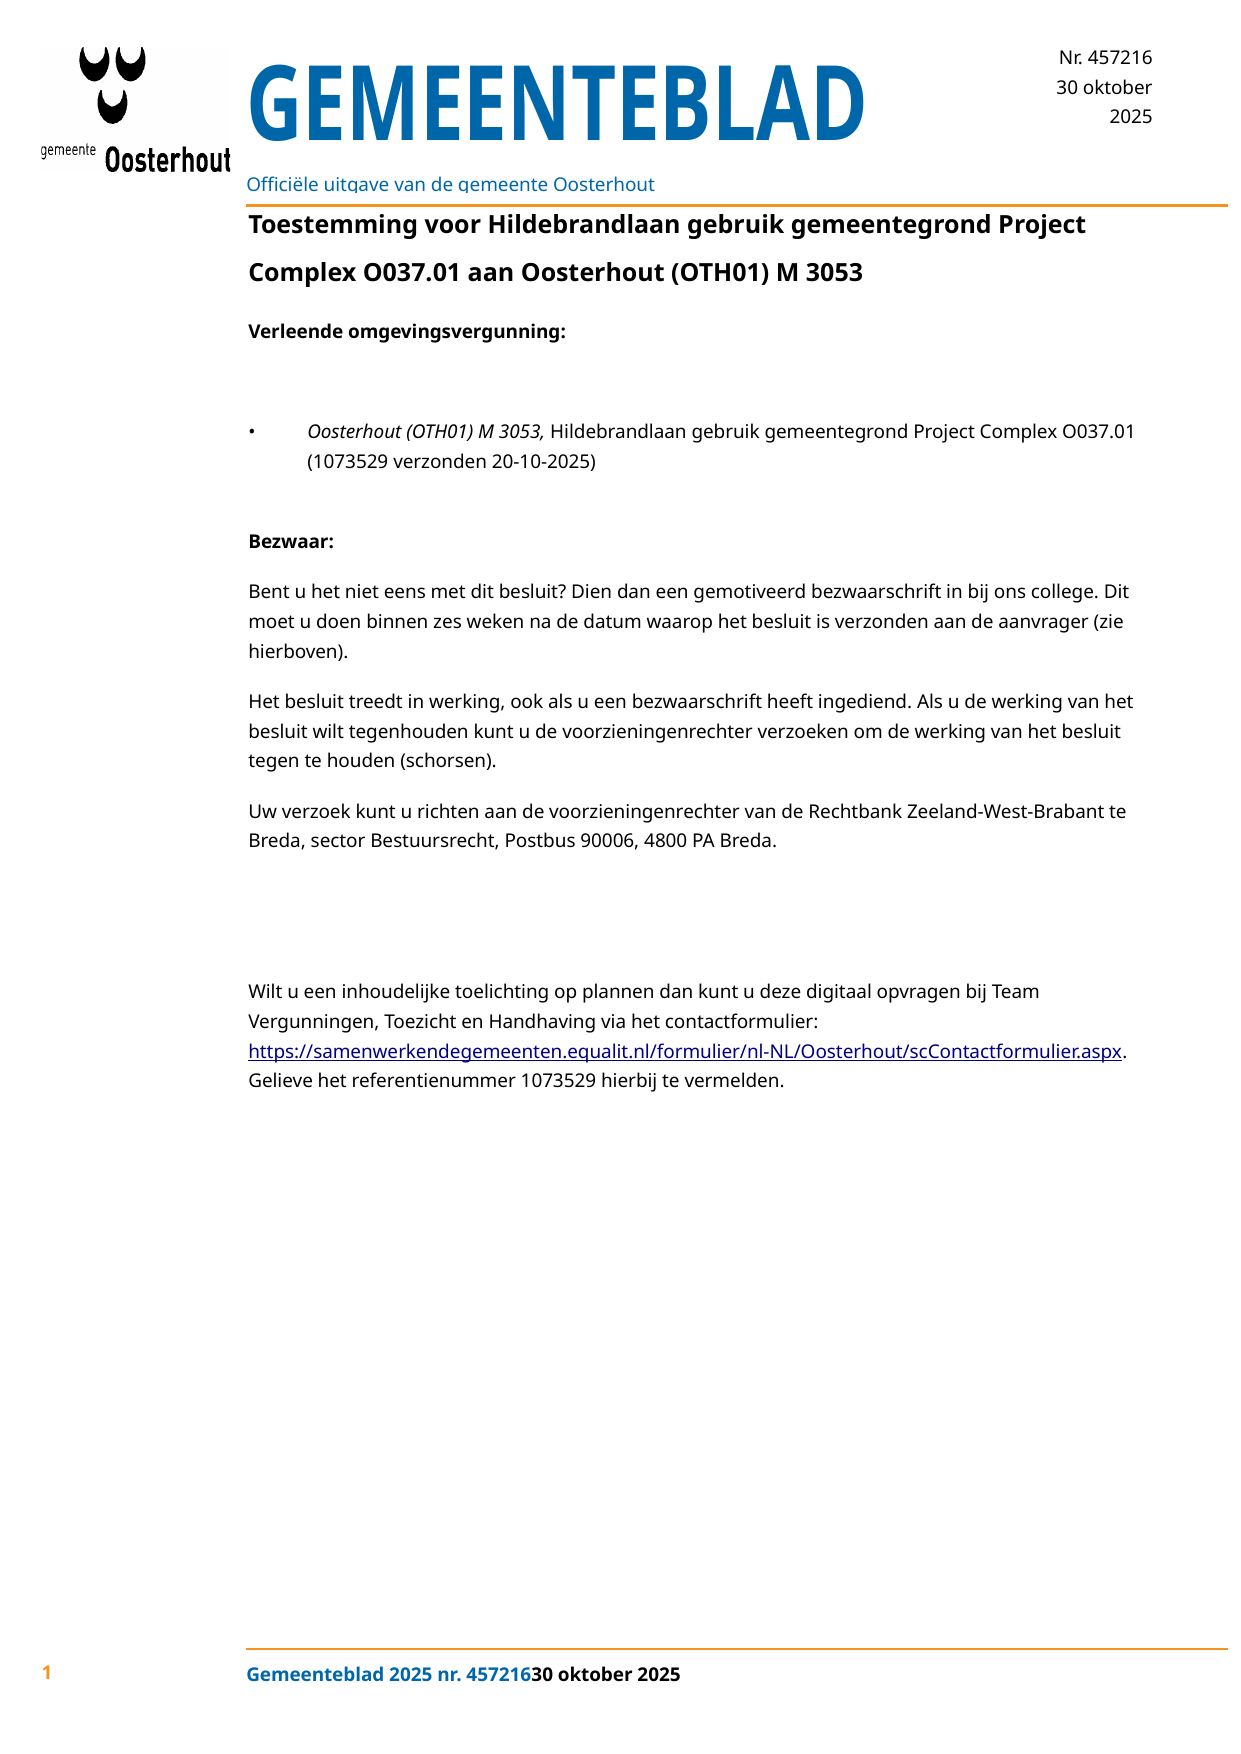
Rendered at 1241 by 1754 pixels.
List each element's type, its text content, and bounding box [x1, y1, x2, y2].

text Het besluit treedt in werking, ook als u een bezwaarschrift heeft ingediend. Als u de werking van het besluit wilt tegenhouden kunt u de voorzieningenrechter verzoeken om de werking van het besluit tegen te houden (schorsen). [248, 688, 1152, 773]
text Bezwaar: [248, 528, 1152, 554]
list Oosterhout (OTH01) M 3053, Hildebrandlaan gebruik gemeentegrond Project Complex O037.01 (1073529 verzonden 20-10-2025) [248, 419, 1152, 474]
text Uw verzoek kunt u richten aan de voorzieningenrechter van de Rechtbank Zeeland-West-Brabant te Breda, sector Bestuursrecht, Postbus 90006, 4800 PA Breda. [248, 798, 1152, 853]
text Verleende omgevingsvergunning: [248, 318, 1152, 344]
text Bent u het niet eens met dit besluit? Dien dan een gemotiveerd bezwaarschrift in bij ons college. Dit moet u doen binnen zes weken na de datum waarop het besluit is verzonden aan de aanvrager (zie hierboven). [248, 579, 1152, 664]
text Toestemming voor Hildebrandlaan gebruik gemeentegrond Project Complex O037.01 aan Oosterhout (OTH01) M 3053 [248, 207, 1152, 288]
text Wilt u een inhoudelijke toelichting op plannen dan kunt u deze digitaal opvragen bij Team Vergunningen, Toezicht en Handhaving via het contactformulier: https://samenwerkendegemeenten.equalit.nl/formulier/nl-NL/Oosterhout/scContactformulier.aspx. Gelieve het referentienummer 1073529 hierbij te vermelden. [248, 979, 1152, 1093]
picture [41, 47, 231, 172]
